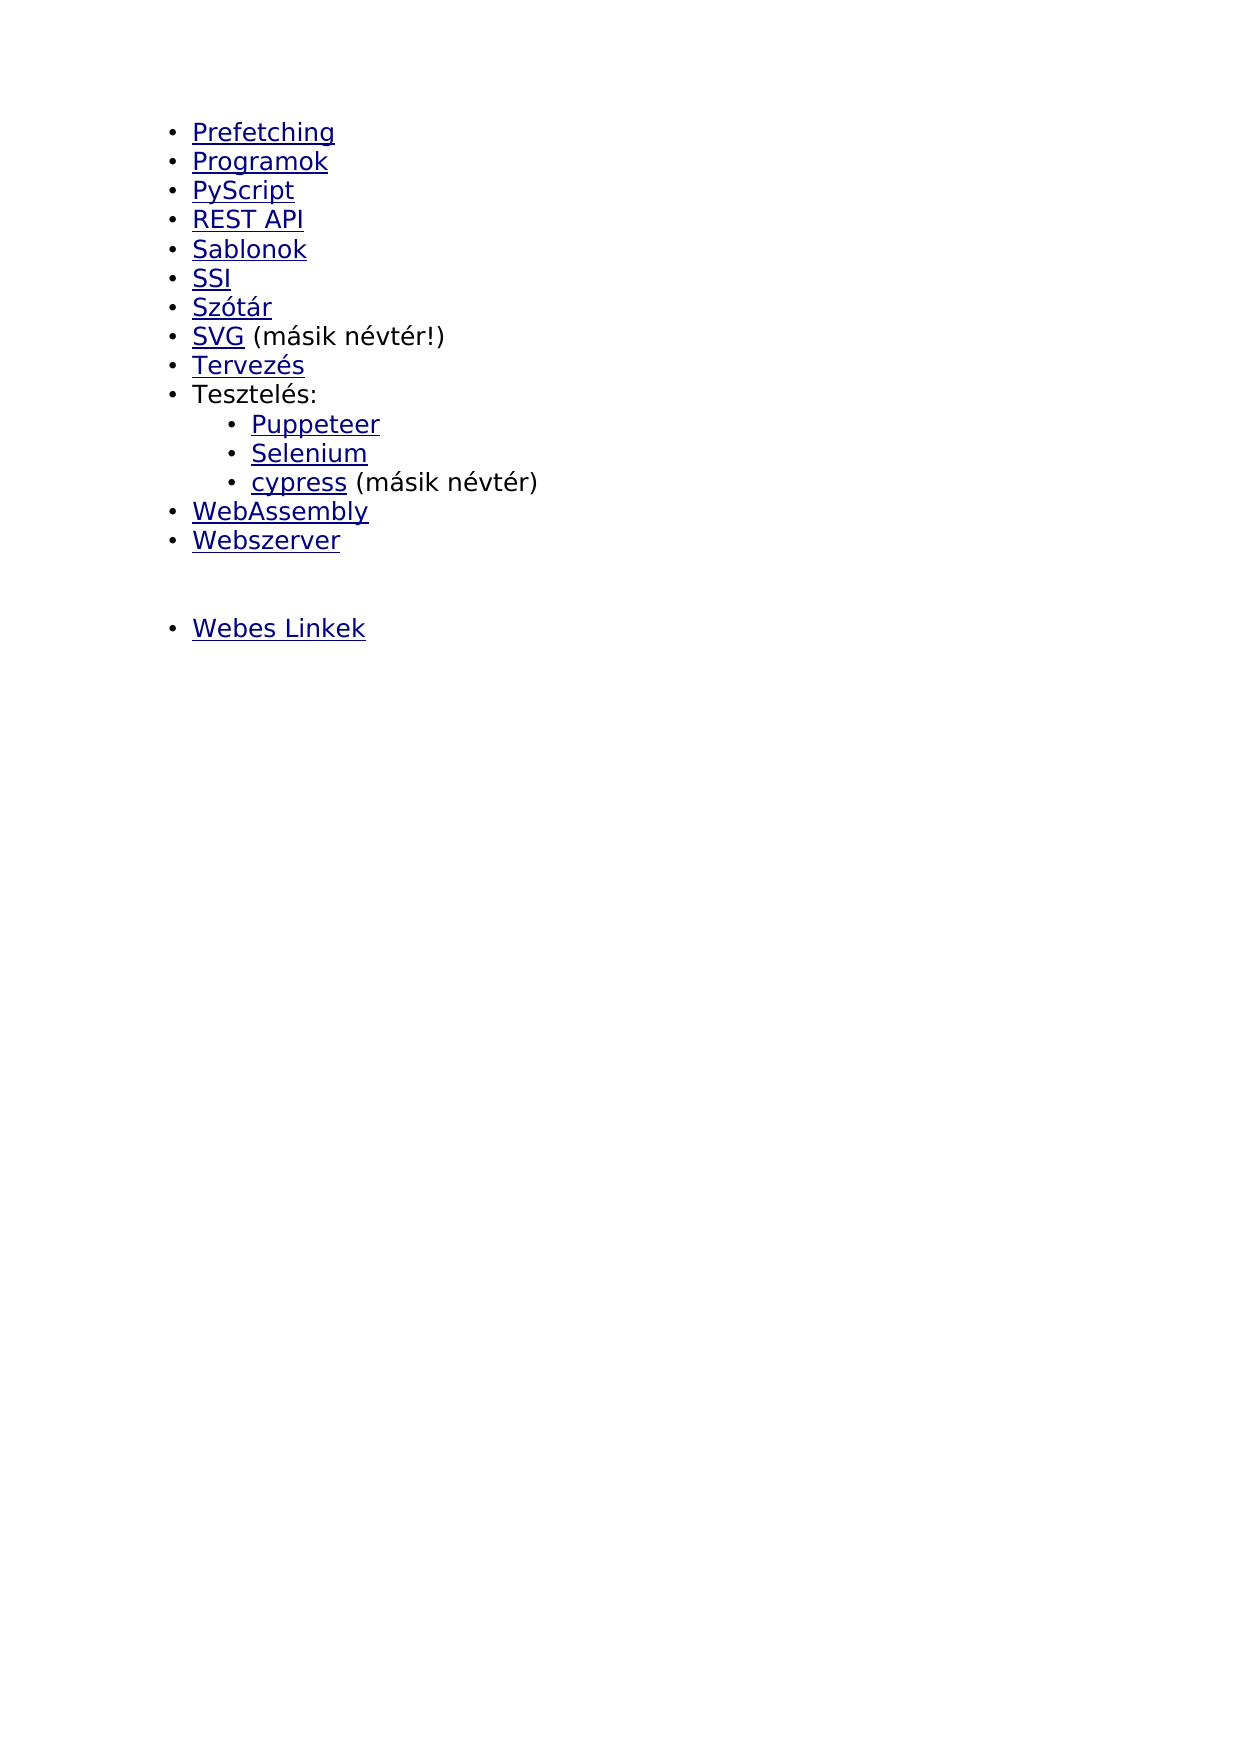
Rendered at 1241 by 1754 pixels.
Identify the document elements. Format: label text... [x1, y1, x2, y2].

list cypress (másik névtér) [236, 468, 1122, 497]
list Szótár [177, 293, 1122, 322]
list Selenium [236, 439, 1122, 468]
list Prefetching [177, 118, 1122, 147]
list Tervezés [177, 351, 1122, 381]
list Tesztelés: [177, 381, 1122, 410]
list SVG (másik névtér!) [177, 322, 1122, 351]
list Puppeteer [236, 410, 1122, 439]
list PyScript [177, 176, 1122, 206]
list SSI [177, 264, 1122, 293]
list Programok [177, 147, 1122, 176]
list WebAssembly [177, 497, 1122, 526]
list Webes Linkek [177, 614, 1122, 644]
list REST API [177, 206, 1122, 235]
list Webszerver [177, 526, 1122, 556]
list Sablonok [177, 235, 1122, 264]
